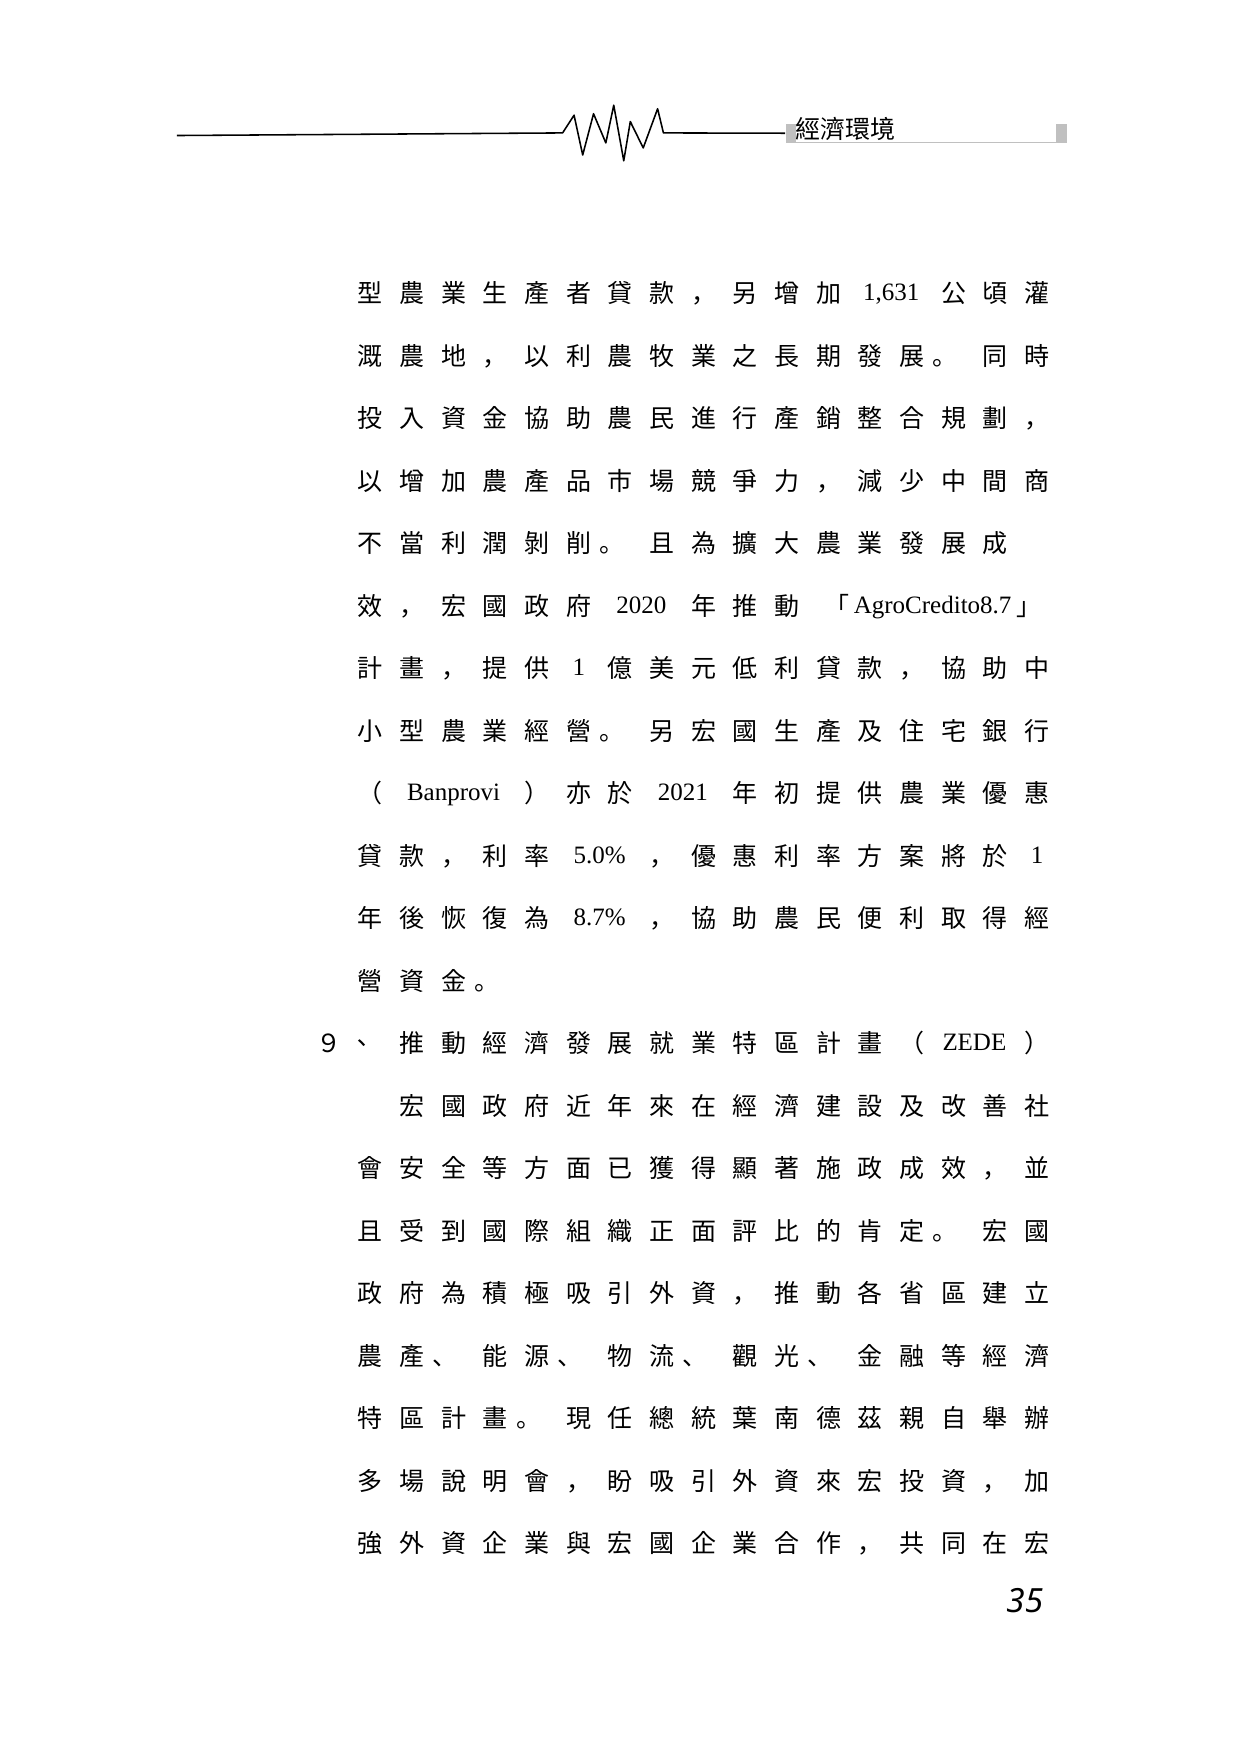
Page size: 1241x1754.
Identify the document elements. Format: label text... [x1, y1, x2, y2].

text 宏國政府近年來在經濟建設及改善社會安全等方面已獲得顯著施政成效，並且受到國際組織正面評比的肯定。宏國政府為積極吸引外資，推動各省區建立農產、能源、物流、觀光、金融等經濟特區計畫。現任總統葉南德茲親自舉辦多場說明會，盼吸引外資來宏投資，加強外資企業與宏國企業合作，共同在宏 [330, 1063, 1058, 1563]
text ９、推動經濟發展就業特區計畫（ZEDE） [281, 1000, 1058, 1063]
text 型農業生產者貸款，另增加1,631公頃灌溉農地，以利農牧業之長期發展。同時投入資金協助農民進行產銷整合規劃，以增加農產品市場競爭力，減少中間商不當利潤剝削。且為擴大農業發展成效，宏國政府2020年推動「AgroCredito8.7」計畫，提供1億美元低利貸款，協助中小型農業經營。另宏國生產及住宅銀行（Banprovi）亦於2021年初提供農業優惠貸款，利率5.0%，優惠利率方案將於1年後恢復為8.7%，協助農民便利取得經營資金。 [330, 250, 1058, 1000]
